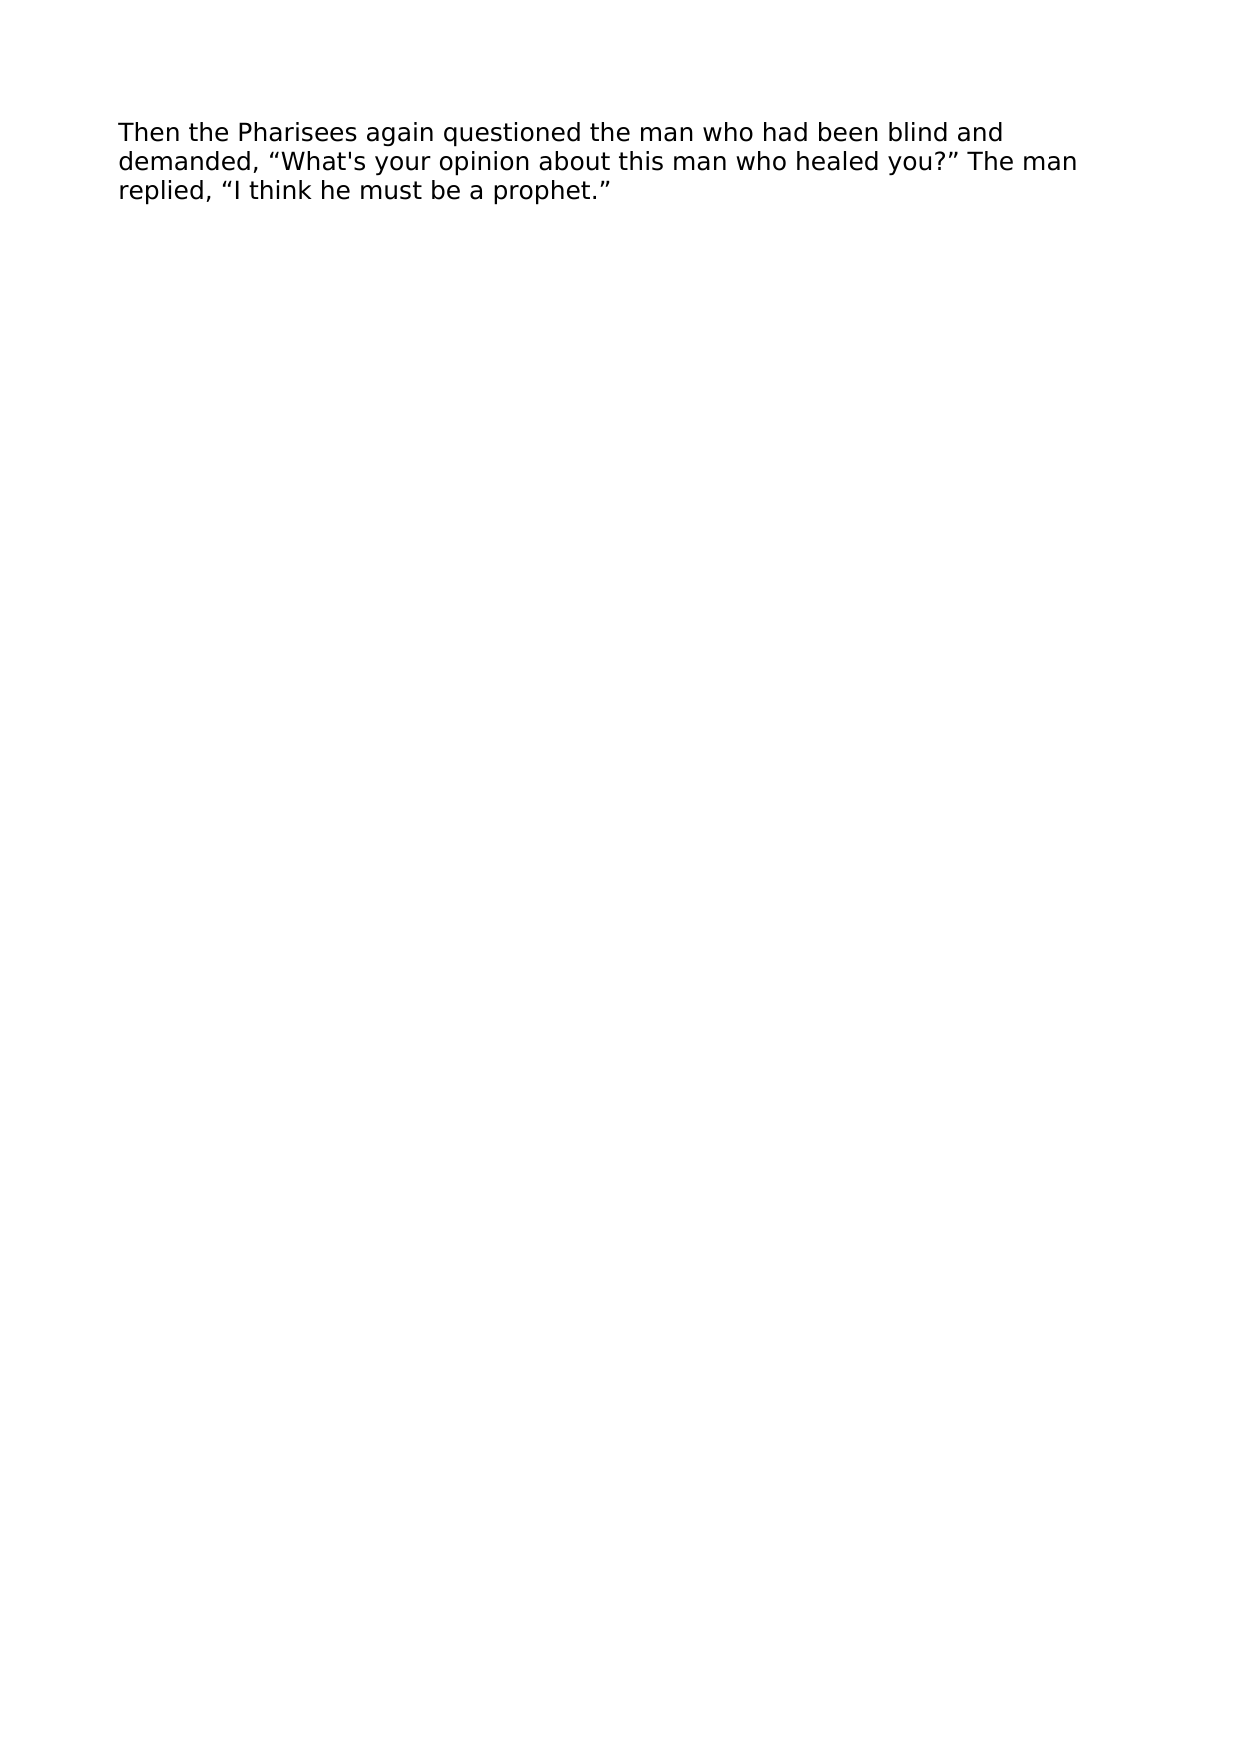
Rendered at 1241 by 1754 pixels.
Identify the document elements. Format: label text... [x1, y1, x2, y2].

text Then the Pharisees again questioned the man who had been blind and demanded, “What's your opinion about this man who healed you?” The man replied, “I think he must be a prophet.” [118, 118, 1122, 206]
